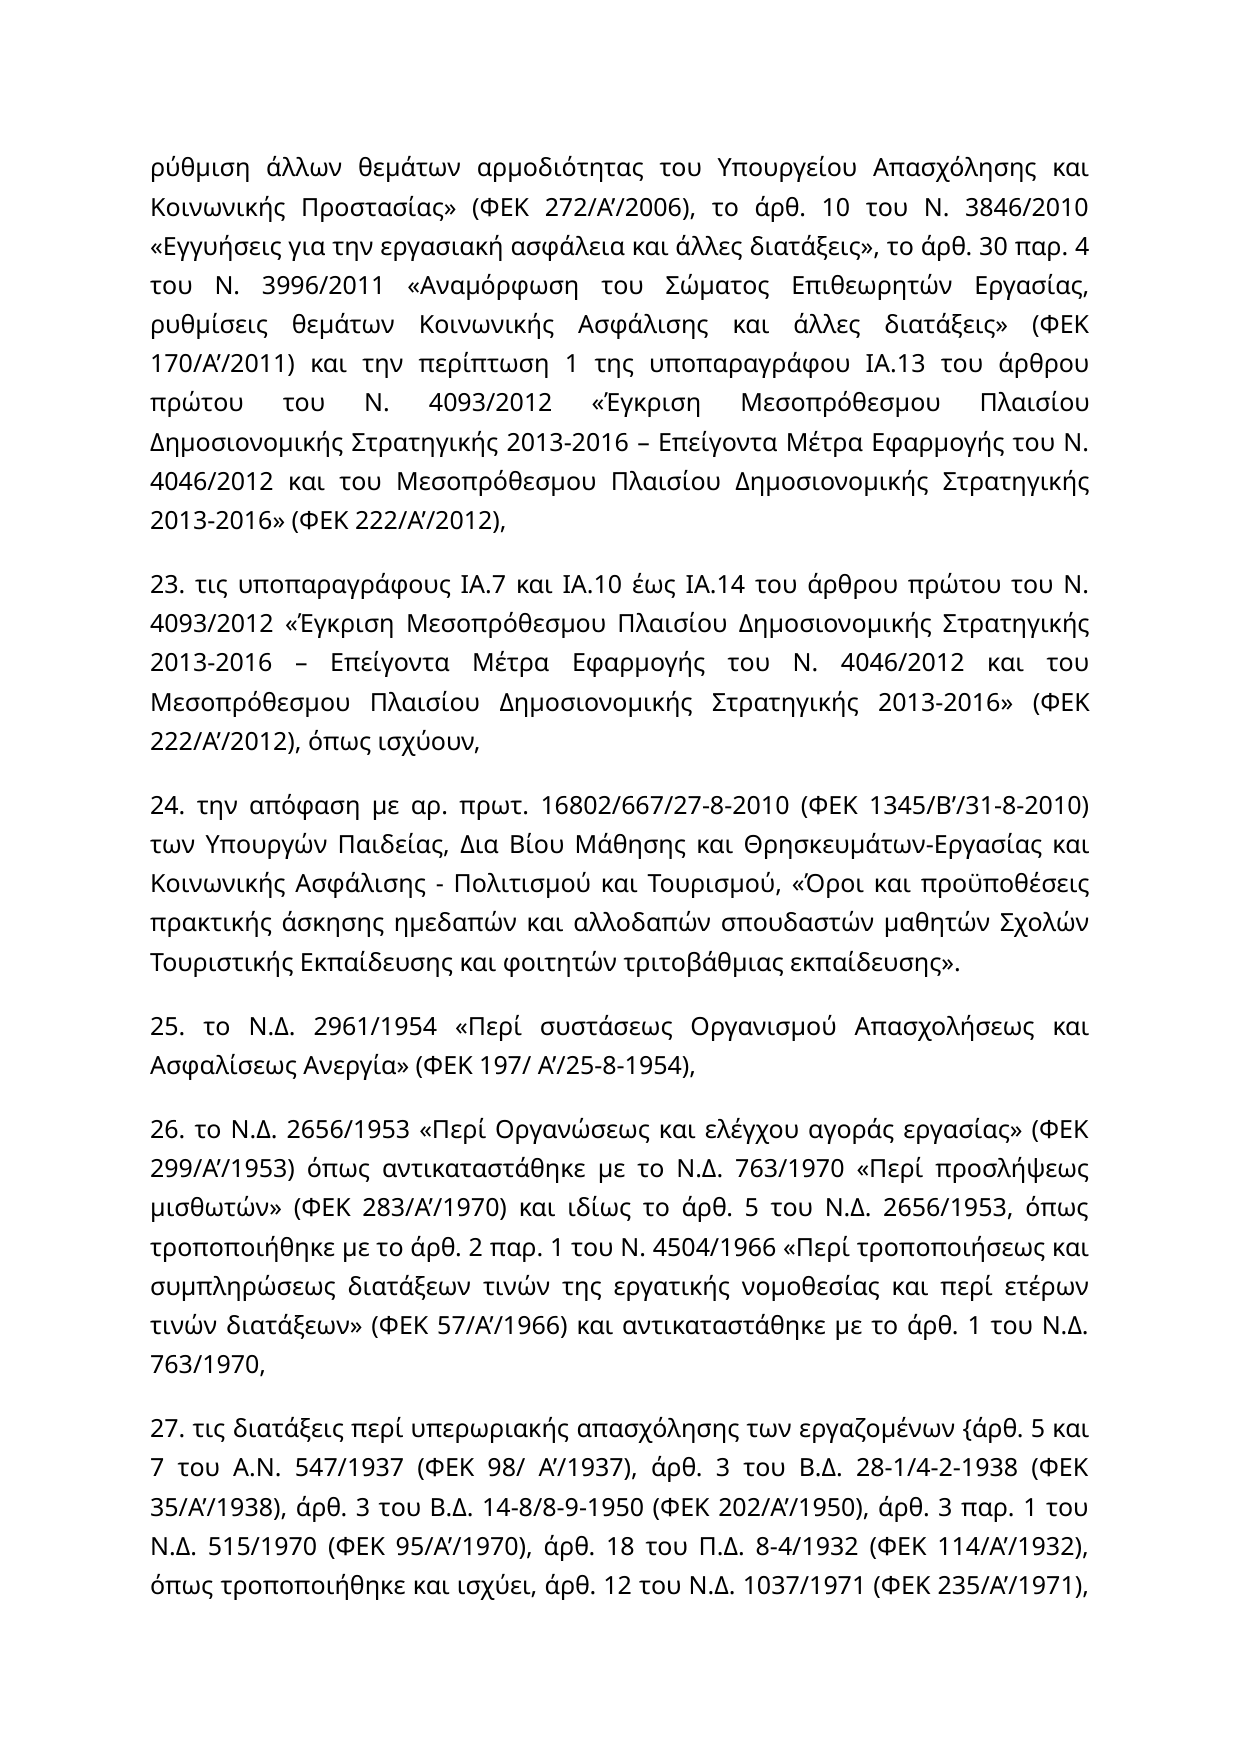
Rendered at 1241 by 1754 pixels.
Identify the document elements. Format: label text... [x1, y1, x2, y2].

text 26. το Ν.Δ. 2656/1953 «Περί Οργανώσεως και ελέγχου αγοράς εργασίας» (ΦΕΚ 299/Α’/1953) όπως αντικαταστάθηκε με το Ν.Δ. 763/1970 «Περί προσλήψεως μισθωτών» (ΦΕΚ 283/Α’/1970) και ιδίως το άρθ. 5 του Ν.Δ. 2656/1953, όπως τροποποιήθηκε με το άρθ. 2 παρ. 1 του Ν. 4504/1966 «Περί τροποποιήσεως και συμπληρώσεως διατάξεων τινών της εργατικής νομοθεσίας και περί ετέρων τινών διατάξεων» (ΦΕΚ 57/Α’/1966) και αντικαταστάθηκε με το άρθ. 1 του Ν.Δ. 763/1970, [150, 1112, 1090, 1381]
text 27. τις διατάξεις περί υπερωριακής απασχόλησης των εργαζομένων {άρθ. 5 και 7 του Α.Ν. 547/1937 (ΦΕΚ 98/ Α’/1937), άρθ. 3 του Β.Δ. 28-1/4-2-1938 (ΦΕΚ 35/Α’/1938), άρθ. 3 του Β.Δ. 14-8/8-9-1950 (ΦΕΚ 202/Α’/1950), άρθ. 3 παρ. 1 του Ν.Δ. 515/1970 (ΦΕΚ 95/Α’/1970), άρθ. 18 του Π.Δ. 8-4/1932 (ΦΕΚ 114/Α’/1932), όπως τροποποιήθηκε και ισχύει, άρθ. 12 του Ν.Δ. 1037/1971 (ΦΕΚ 235/Α’/1971), [150, 1411, 1090, 1602]
text 23. τις υποπαραγράφους ΙΑ.7 και ΙΑ.10 έως ΙΑ.14 του άρθρου πρώτου του Ν. 4093/2012 «Έγκριση Μεσοπρόθεσμου Πλαισίου Δημοσιονομικής Στρατηγικής 2013-2016 – Επείγοντα Μέτρα Εφαρμογής του Ν. 4046/2012 και του Μεσοπρόθεσμου Πλαισίου Δημοσιονομικής Στρατηγικής 2013-2016» (ΦΕΚ 222/Α’/2012), όπως ισχύουν, [150, 567, 1090, 757]
text 25. το Ν.Δ. 2961/1954 «Περί συστάσεως Οργανισμού Απασχολήσεως και Ασφαλίσεως Ανεργία» (ΦΕΚ 197/ Α’/25-8-1954), [150, 1008, 1090, 1082]
text 24. την απόφαση με αρ. πρωτ. 16802/667/27-8-2010 (ΦΕΚ 1345/Β’/31-8-2010) των Υπουργών Παιδείας, Δια Βίου Μάθησης και Θρησκευμάτων-Εργασίας και Κοινωνικής Ασφάλισης - Πολιτισμού και Τουρισμού, «Όροι και προϋποθέσεις πρακτικής άσκησης ημεδαπών και αλλοδαπών σπουδαστών μαθητών Σχολών Τουριστικής Εκπαίδευσης και φοιτητών τριτοβάθμιας εκπαίδευσης». [150, 787, 1090, 978]
text ρύθμιση άλλων θεμάτων αρμοδιότητας του Υπουργείου Απασχόλησης και Κοινωνικής Προστασίας» (ΦΕΚ 272/Α’/2006), το άρθ. 10 του Ν. 3846/2010 «Εγγυήσεις για την εργασιακή ασφάλεια και άλλες διατάξεις», το άρθ. 30 παρ. 4 του Ν. 3996/2011 «Αναμόρφωση του Σώματος Επιθεωρητών Εργασίας, ρυθμίσεις θεμάτων Κοινωνικής Ασφάλισης και άλλες διατάξεις» (ΦΕΚ 170/Α’/2011) και την περίπτωση 1 της υποπαραγράφου ΙΑ.13 του άρθρου πρώτου του Ν. 4093/2012 «Έγκριση Μεσοπρόθεσμου Πλαισίου Δημοσιονομικής Στρατηγικής 2013-2016 – Επείγοντα Μέτρα Εφαρμογής του Ν. 4046/2012 και του Μεσοπρόθεσμου Πλαισίου Δημοσιονομικής Στρατηγικής 2013-2016» (ΦΕΚ 222/Α’/2012), [150, 150, 1090, 537]
